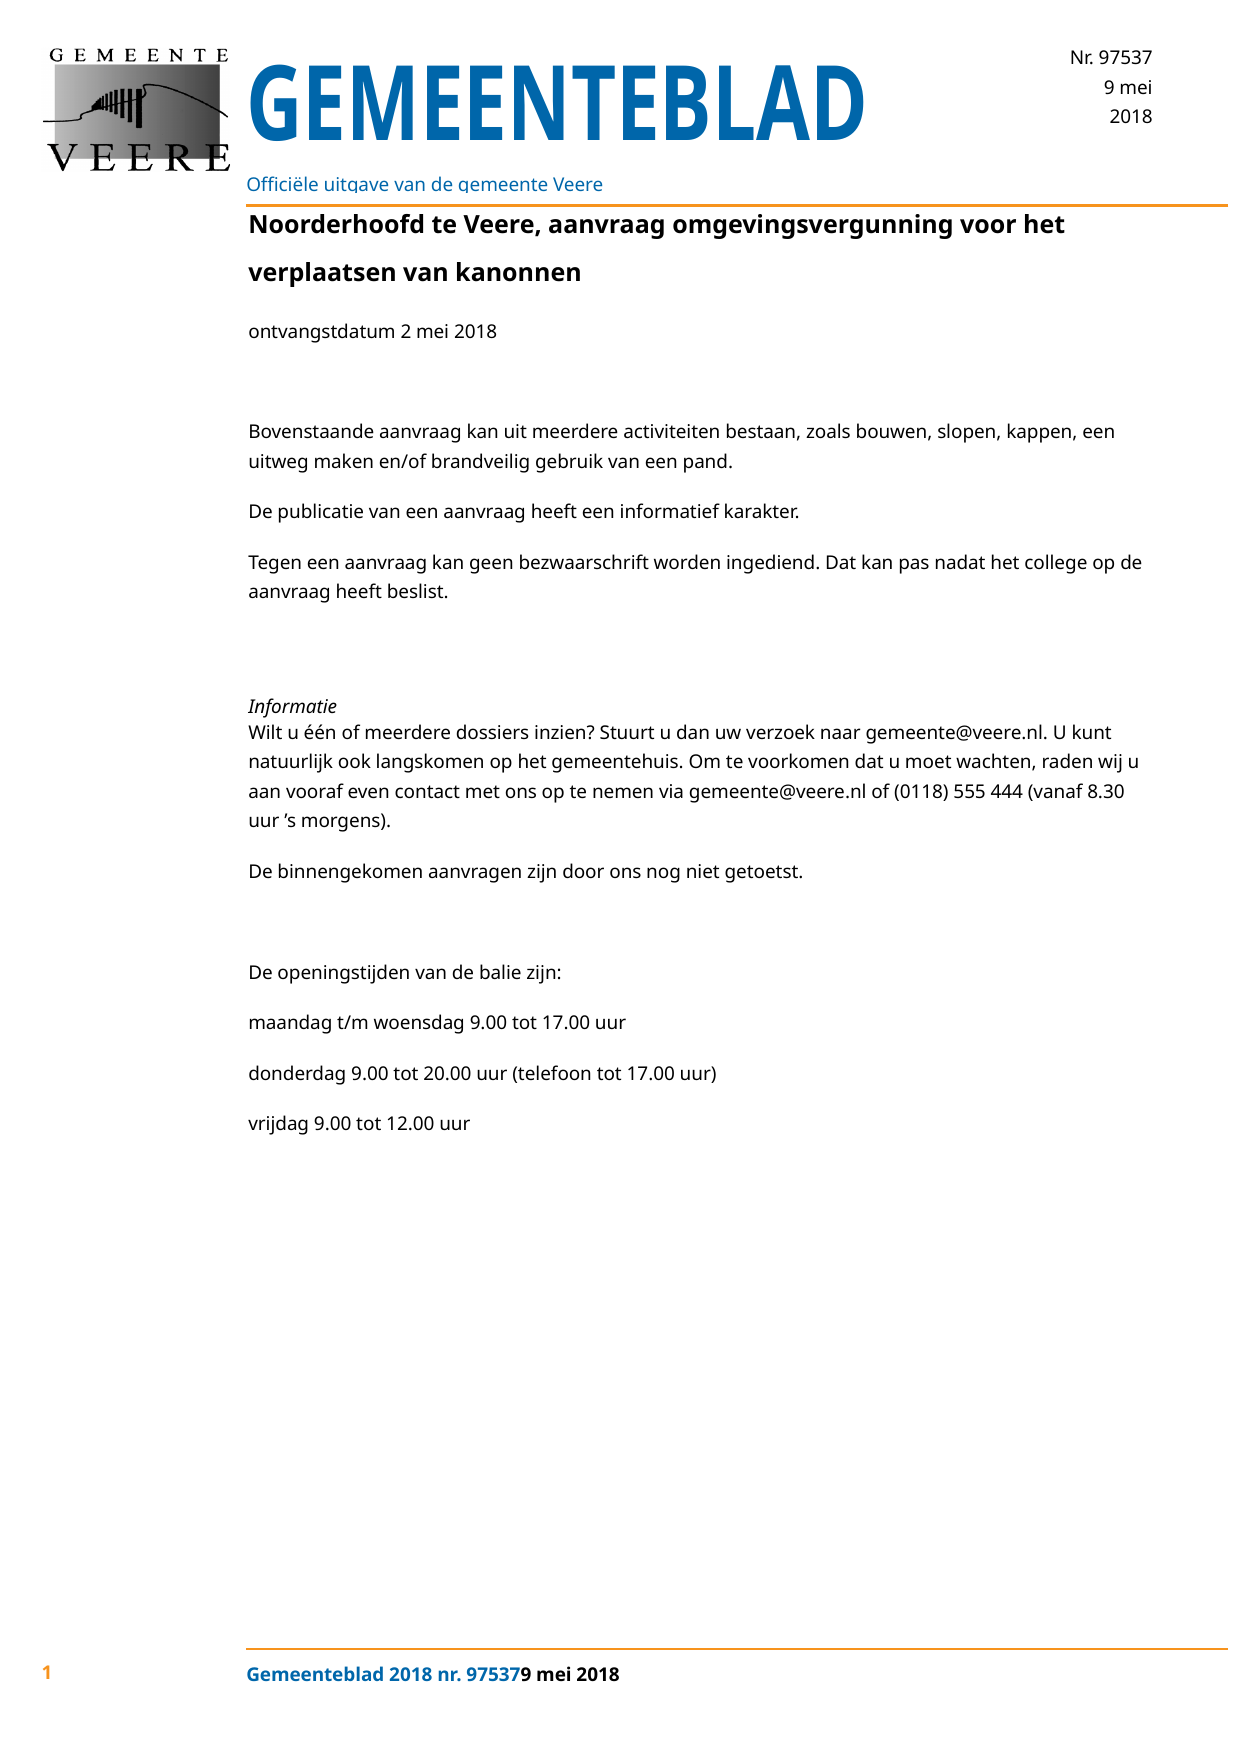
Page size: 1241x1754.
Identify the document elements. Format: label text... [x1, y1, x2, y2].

text De publicatie van een aanvraag heeft een informatief karakter. [248, 499, 1152, 524]
text ontvangstdatum 2 mei 2018 [248, 318, 1152, 344]
text Wilt u één of meerdere dossiers inzien? Stuurt u dan uw verzoek naar gemeente@veere.nl. U kunt natuurlijk ook langskomen op het gemeentehuis. Om te voorkomen dat u moet wachten, raden wij u aan vooraf even contact met ons op te nemen via gemeente@veere.nl of (0118) 555 444 (vanaf 8.30 uur ’s morgens). [248, 719, 1152, 833]
text De binnengekomen aanvragen zijn door ons nog niet getoetst. [248, 858, 1152, 884]
text Informatie [248, 693, 1152, 719]
text donderdag 9.00 tot 20.00 uur (telefoon tot 17.00 uur) [248, 1060, 1152, 1085]
text De openingstijden van de balie zijn: [248, 959, 1152, 984]
picture [41, 47, 231, 172]
text Noorderhoofd te Veere, aanvraag omgevingsvergunning voor het verplaatsen van kanonnen [248, 207, 1152, 288]
text vrijdag 9.00 tot 12.00 uur [248, 1110, 1152, 1136]
text maandag t/m woensdag 9.00 tot 17.00 uur [248, 1009, 1152, 1035]
text Tegen een aanvraag kan geen bezwaarschrift worden ingediend. Dat kan pas nadat het college op de aanvraag heeft beslist. [248, 549, 1152, 604]
text Bovenstaande aanvraag kan uit meerdere activiteiten bestaan, zoals bouwen, slopen, kappen, een uitweg maken en/of brandveilig gebruik van een pand. [248, 419, 1152, 474]
